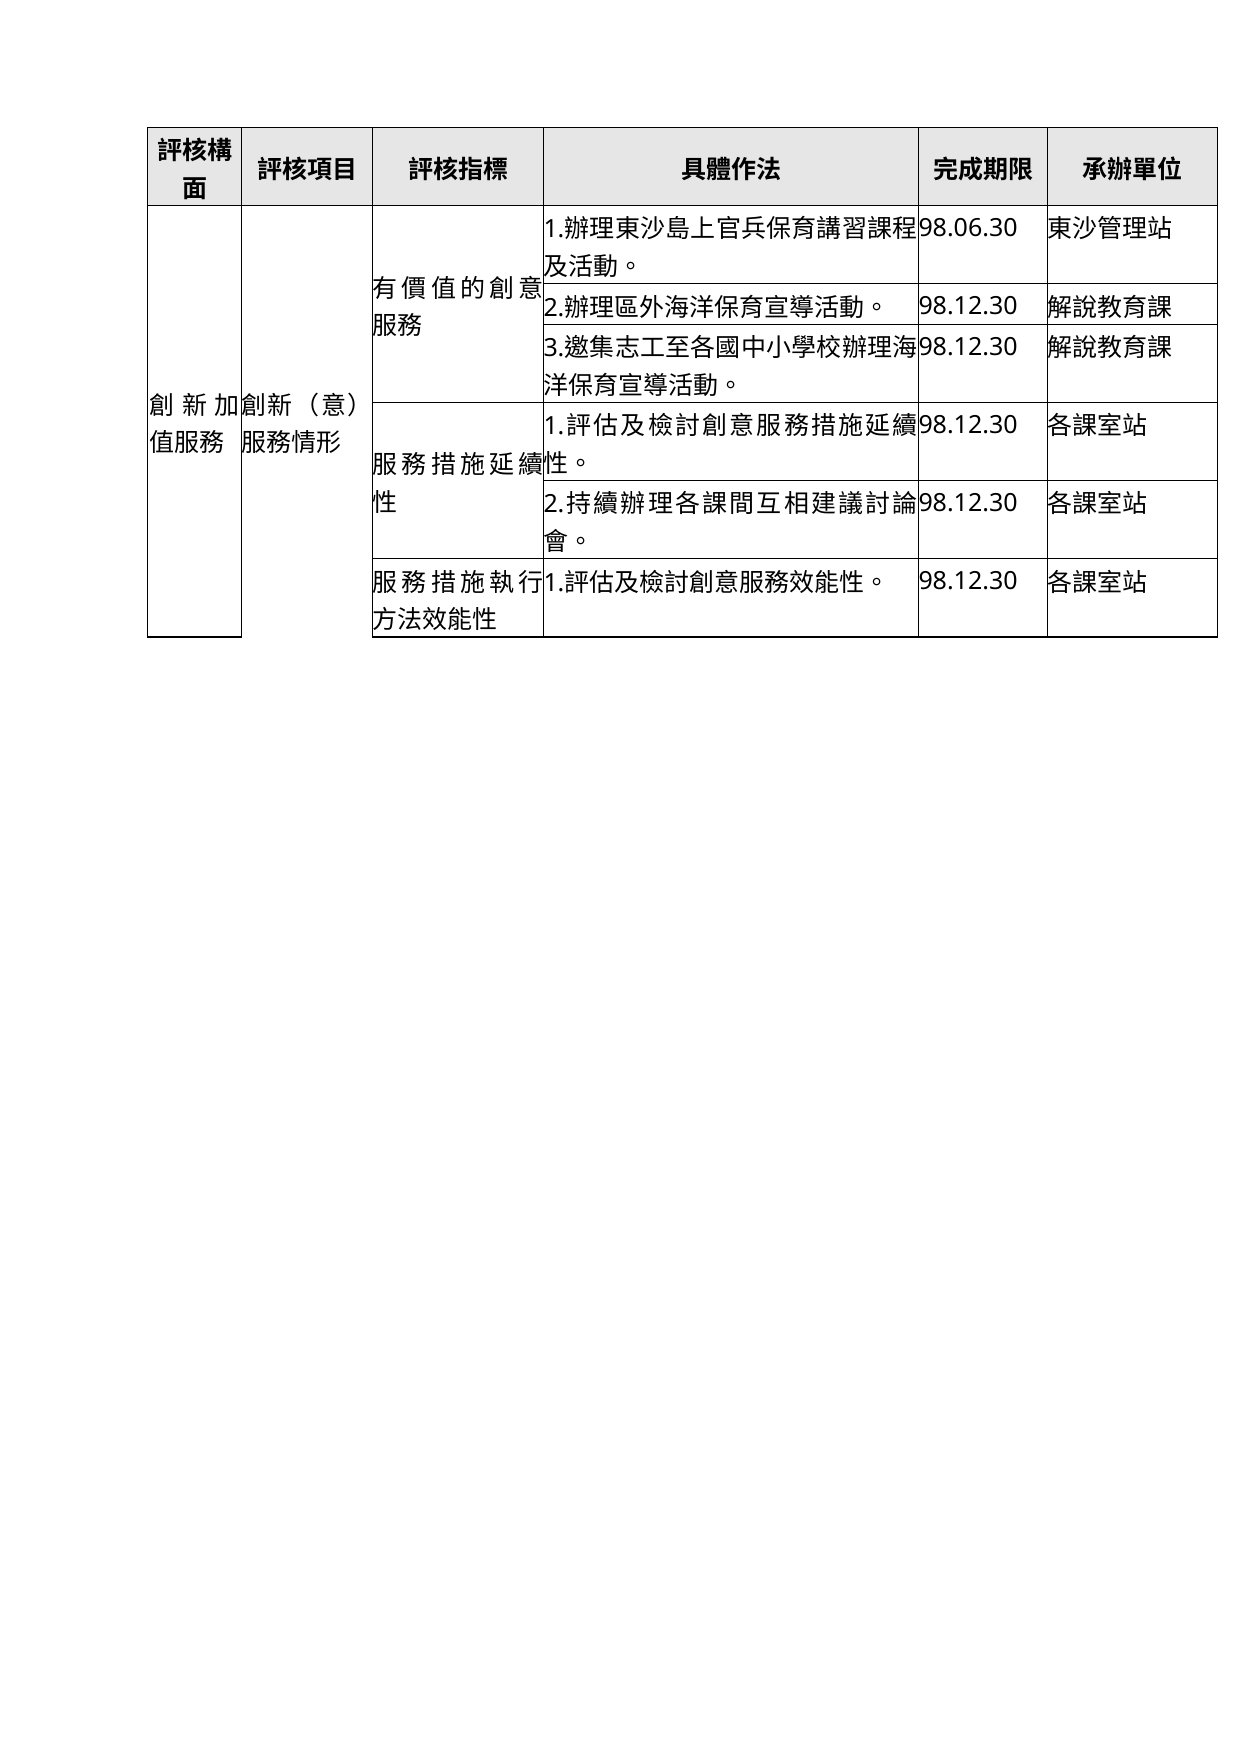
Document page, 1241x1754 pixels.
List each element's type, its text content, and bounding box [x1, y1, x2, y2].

table_cell 各課室站 [1048, 559, 1217, 636]
table_cell 98.12.30 [919, 325, 1047, 402]
table_cell 各課室站 [1048, 481, 1217, 558]
table_header 評核構面 [148, 128, 241, 205]
table_cell 98.06.30 [919, 206, 1047, 283]
table_header 評核指標 [373, 128, 543, 205]
table_cell 解說教育課 [1048, 325, 1217, 402]
table_cell 2.辦理區外海洋保育宣導活動。 [544, 284, 918, 324]
table_cell 服務措施延續性 [373, 403, 543, 558]
table_header 具體作法 [544, 128, 918, 205]
table_header 完成期限 [919, 128, 1047, 205]
table_cell 1.辦理東沙島上官兵保育講習課程及活動。 [544, 206, 918, 283]
table_cell 1.評估及檢討創意服務措施延續性。 [544, 403, 918, 480]
table_header 評核項目 [242, 128, 372, 205]
table_cell 東沙管理站 [1048, 206, 1217, 283]
table_cell 解說教育課 [1048, 284, 1217, 324]
table_cell 1.評估及檢討創意服務效能性。 [544, 559, 918, 636]
table_cell 創新加值服務 [148, 206, 241, 636]
table_cell 各課室站 [1048, 403, 1217, 480]
table_cell 98.12.30 [919, 559, 1047, 636]
table_header 承辦單位 [1048, 128, 1217, 205]
table_cell 98.12.30 [919, 284, 1047, 324]
table_cell 98.12.30 [919, 481, 1047, 558]
table_cell 有價值的創意服務 [373, 206, 543, 402]
table_cell 創新（意）服務情形 [242, 206, 372, 636]
table_cell 3.邀集志工至各國中小學校辦理海洋保育宣導活動。 [544, 325, 918, 402]
table_cell 服務措施執行方法效能性 [373, 559, 543, 636]
table_cell 2.持續辦理各課間互相建議討論會。 [544, 481, 918, 558]
table_cell 98.12.30 [919, 403, 1047, 480]
